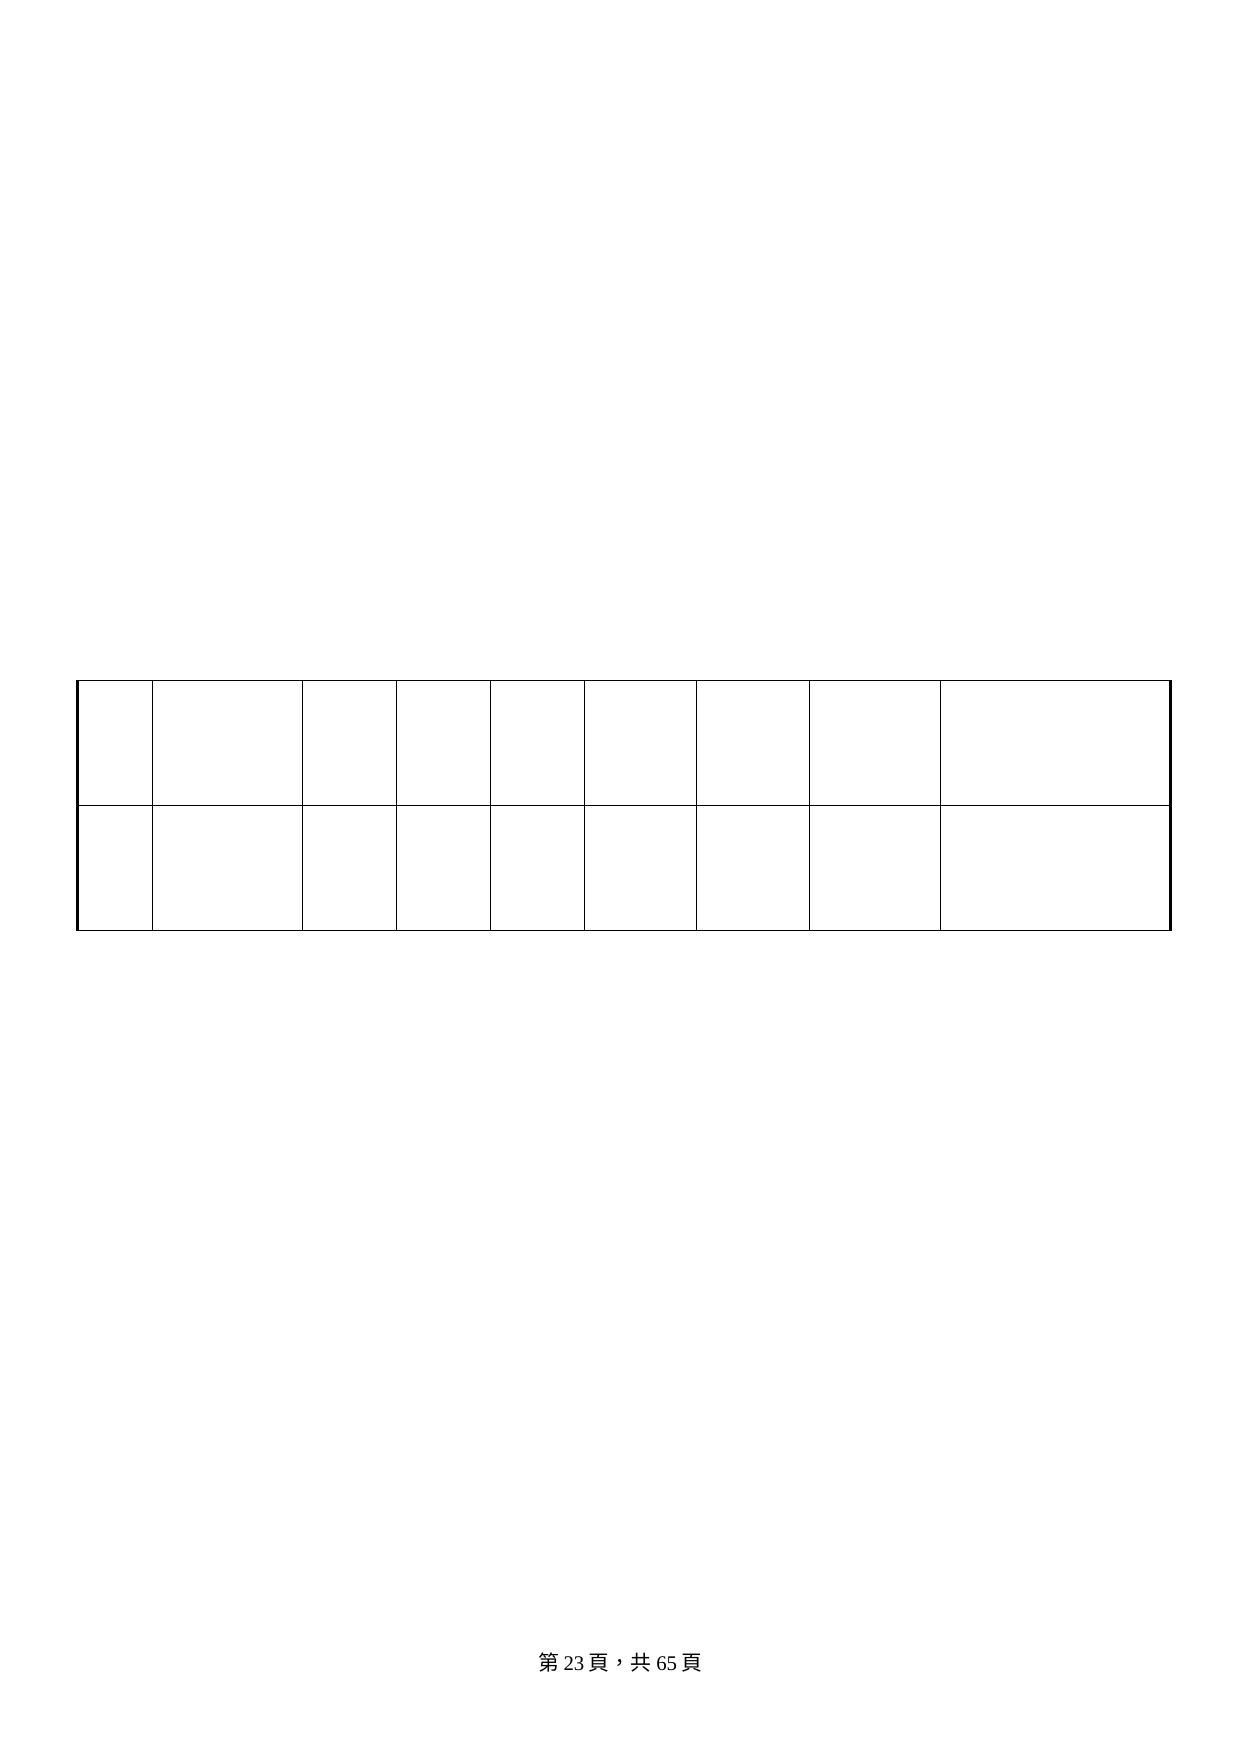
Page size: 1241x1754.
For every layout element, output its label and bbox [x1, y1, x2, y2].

table_cell [491, 681, 584, 805]
table_cell [491, 806, 584, 930]
table_cell [397, 806, 490, 930]
table_cell [303, 806, 396, 930]
table_cell [697, 806, 809, 930]
table_cell [153, 681, 302, 805]
table_cell [79, 681, 152, 805]
table_cell [585, 806, 696, 930]
table_cell [810, 806, 940, 930]
table_cell [810, 681, 940, 805]
table_cell [941, 806, 1169, 930]
table_cell [941, 681, 1169, 805]
table_cell [397, 681, 490, 805]
table_cell [585, 681, 696, 805]
table_cell [79, 806, 152, 930]
table_cell [697, 681, 809, 805]
table_cell [153, 806, 302, 930]
table_cell [303, 681, 396, 805]
